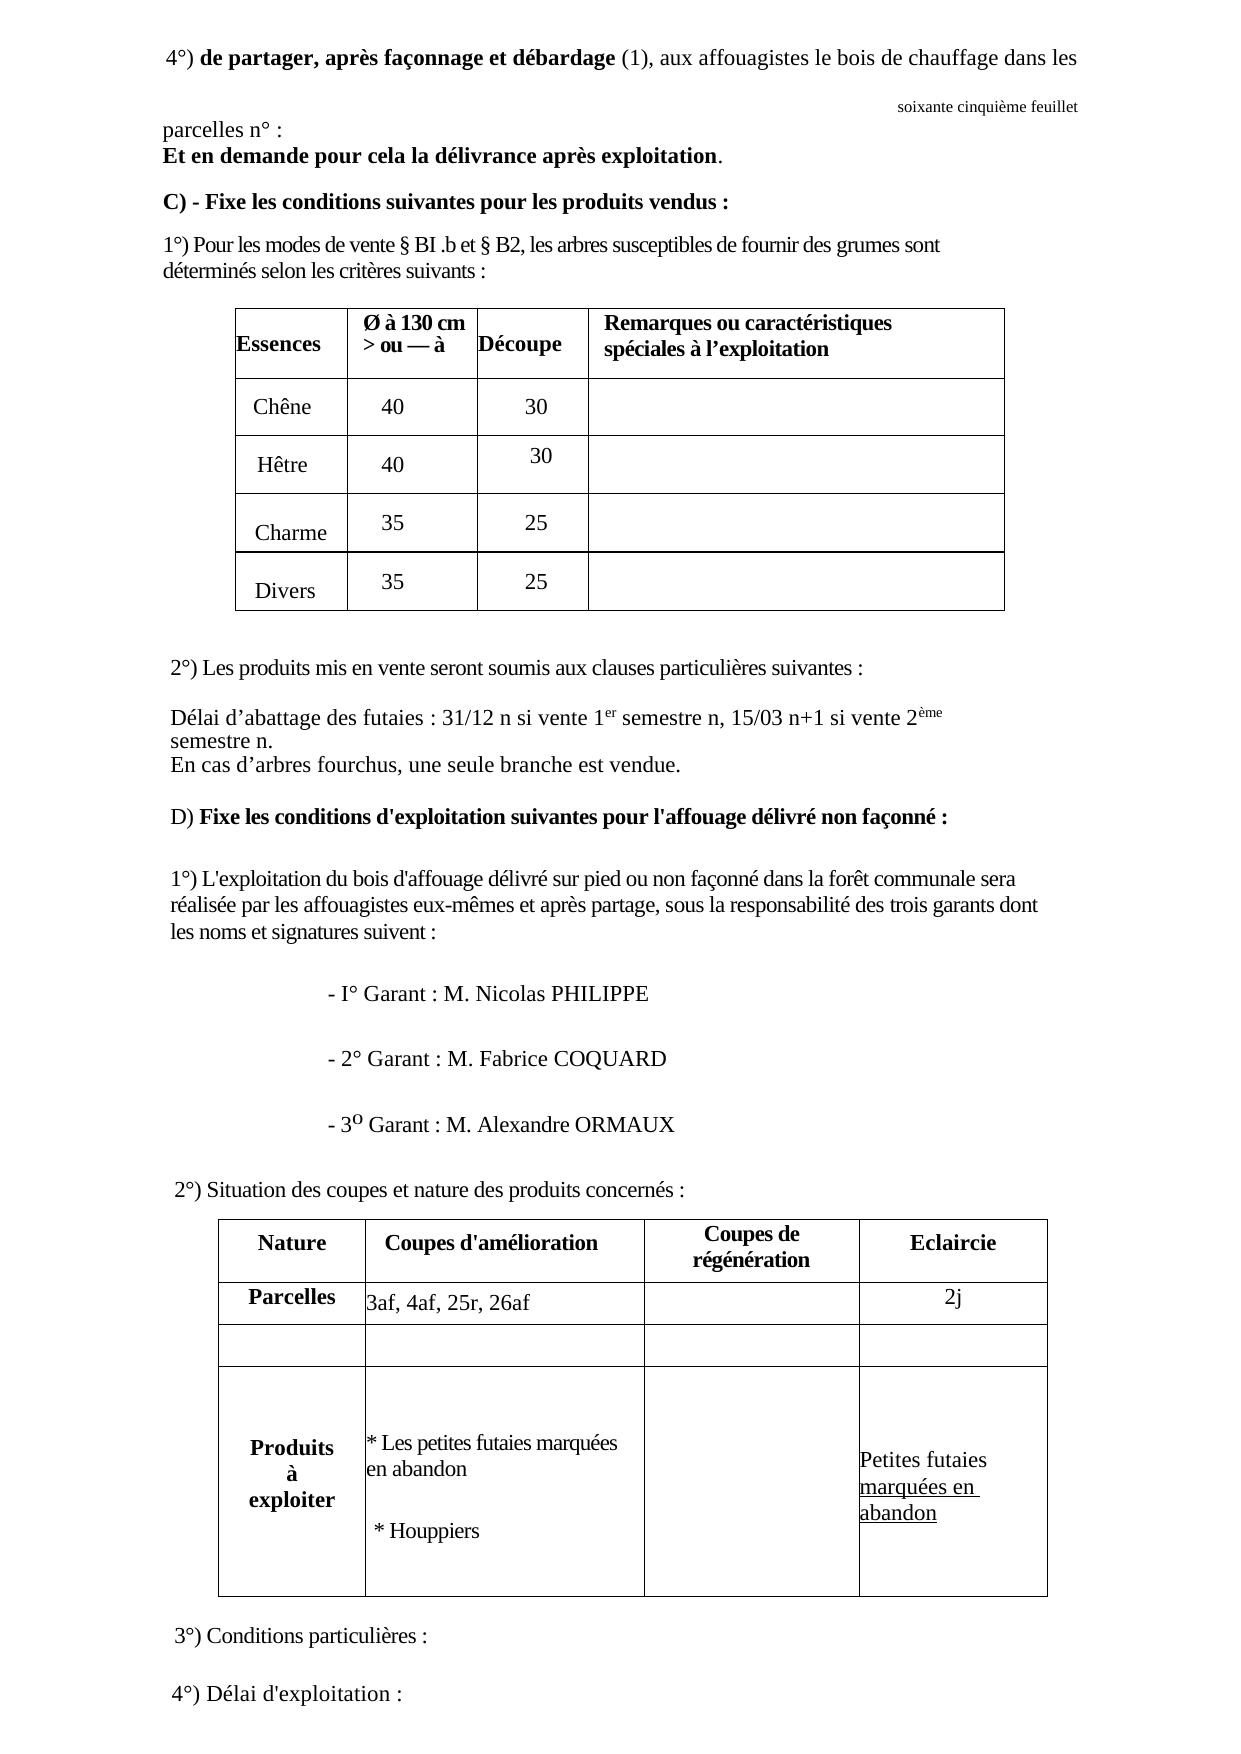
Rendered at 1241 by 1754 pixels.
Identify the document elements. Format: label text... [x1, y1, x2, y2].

table_header Ø à 130 cm > ou — à [348, 309, 477, 377]
text - I° Garant : M. Nicolas PHILIPPE [328, 983, 1093, 1006]
text Et en demande pour cela la délivrance après exploitation. [162, 143, 1078, 169]
table_cell [589, 436, 1004, 493]
table_cell [860, 1325, 1047, 1366]
table_cell Petites futaies marquées en abandon [860, 1367, 1047, 1596]
table_cell 40 [348, 379, 477, 434]
text soixante cinquième feuillet [162, 97, 1078, 116]
table_header Eclaircie [860, 1220, 1047, 1282]
table_header Coupes d'amélioration [366, 1220, 644, 1282]
table_cell Divers [236, 553, 347, 610]
table_cell [219, 1325, 365, 1366]
text - 2° Garant : M. Fabrice COQUARD [328, 1049, 1093, 1071]
table_cell [645, 1325, 859, 1366]
text 4°) de partager, après façonnage et débardage (1), aux affouagistes le bois de chauffage dans les [162, 44, 1078, 71]
text En cas d’arbres fourchus, une seule branche est vendue. [170, 753, 1025, 777]
table_cell [589, 379, 1004, 434]
text D) Fixe les conditions d'exploitation suivantes pour l'affouage délivré non façonné : [170, 803, 1093, 830]
table_cell 2j [860, 1283, 1047, 1324]
table_header Remarques ou caractéristiques spéciales à l’exploitation [589, 309, 1004, 377]
table_cell Produits à exploiter [219, 1367, 365, 1596]
table_cell [645, 1283, 859, 1324]
text Délai d’abattage des futaies : 31/12 n si vente 1er semestre n, 15/03 n+1 si vente 2ème semestre n. [170, 706, 1025, 753]
text 1°) L'exploitation du bois d'affouage délivré sur pied ou non façonné dans la forêt communale sera réalisée par les affouagistes eux-mêmes et après partage, sous la responsabilité des trois garants dont les noms et signatures suivent : [170, 865, 1063, 944]
text parcelles n° : [162, 116, 1078, 143]
table_cell Charme [236, 494, 347, 551]
table_header Essences [236, 309, 347, 377]
text 2°) Les produits mis en vente seront soumis aux clauses particulières suivantes : [148, 656, 1025, 680]
table_cell Parcelles [219, 1283, 365, 1324]
table_cell 40 [348, 436, 477, 493]
table_cell [589, 494, 1004, 551]
text C) - Fixe les conditions suivantes pour les produits vendus : [163, 188, 1093, 214]
table_cell * Les petites futaies marquées en abandon * Houppiers [366, 1367, 644, 1596]
text - 30 Garant : M. Alexandre ORMAUX [328, 1114, 1093, 1136]
text 4°) Délai d'exploitation : [148, 1680, 1093, 1706]
table_cell 25 [478, 494, 588, 551]
table_cell Hêtre [236, 436, 347, 493]
table_cell [366, 1325, 644, 1366]
table_cell Chêne [236, 379, 347, 434]
table_cell 3af, 4af, 25r, 26af [366, 1283, 644, 1324]
text 1°) Pour les modes de vente § BI .b et § B2, les arbres susceptibles de fournir des grumes sont déterminés selon les critères suivants : [163, 231, 1033, 283]
table_cell 30 [478, 379, 588, 434]
table_header Découpe [478, 309, 588, 377]
table_cell 35 [348, 553, 477, 610]
table_cell 35 [348, 494, 477, 551]
table_cell [589, 553, 1004, 610]
table_header Nature [219, 1220, 365, 1282]
text 2°) Situation des coupes et nature des produits concernés : [148, 1176, 1093, 1202]
text 3°) Conditions particulières : [148, 1622, 1093, 1648]
table_header Coupes de régénération [645, 1220, 859, 1282]
table_cell 30 [478, 436, 588, 493]
table_cell 25 [478, 553, 588, 610]
table_cell [645, 1367, 859, 1596]
